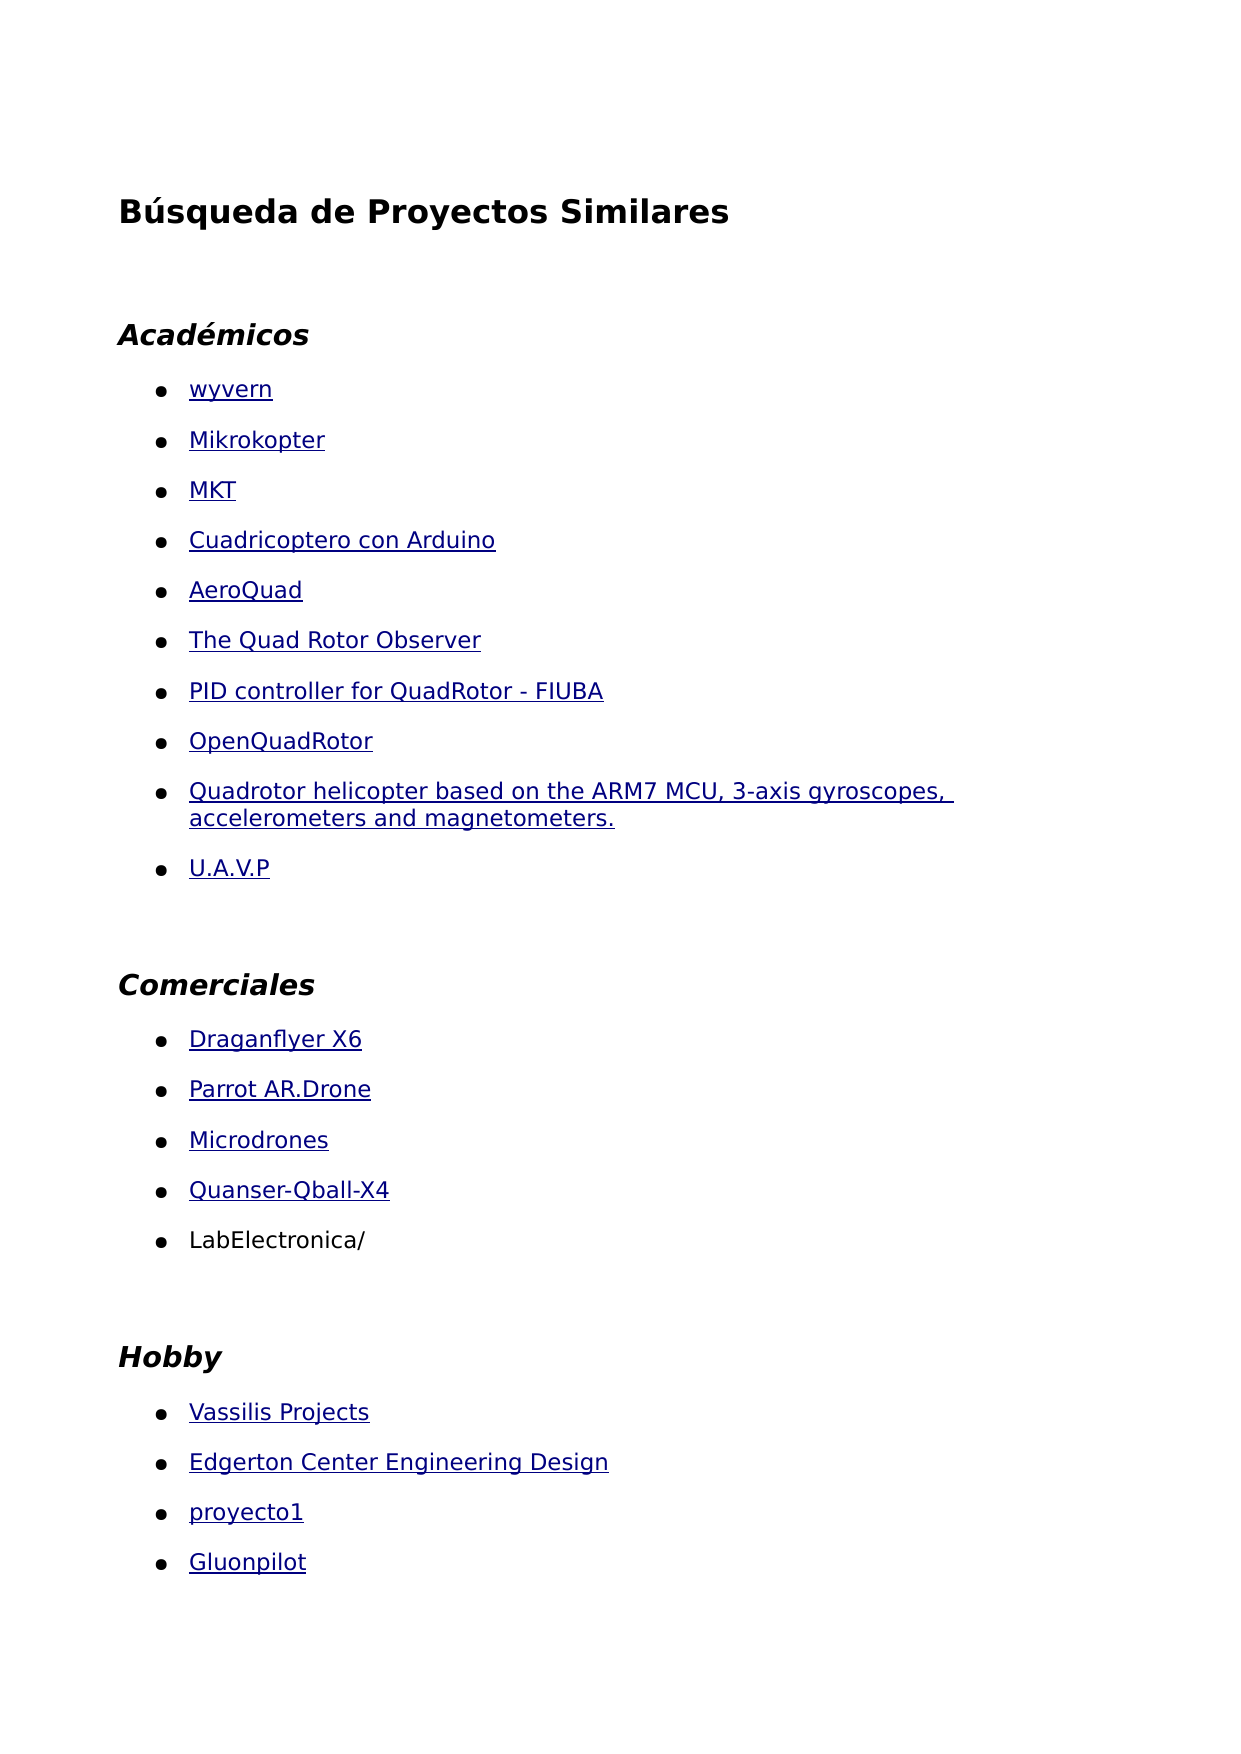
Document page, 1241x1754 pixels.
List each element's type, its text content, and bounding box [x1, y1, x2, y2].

list The Quad Rotor Observer [153, 628, 1122, 654]
list Cuadricoptero con Arduino [153, 527, 1122, 554]
list MKT [153, 477, 1122, 504]
list Parrot AR.Drone [153, 1077, 1122, 1103]
list Gluonpilot [153, 1549, 1122, 1576]
subtitle Hobby [118, 1341, 1122, 1374]
subtitle Comerciales [118, 969, 1122, 1002]
list wyvern [153, 377, 1122, 403]
list OpenQuadRotor [153, 728, 1122, 755]
list Quadrotor helicopter based on the ARM7 MCU, 3-axis gyroscopes, accelerometers and magnetometers. [153, 778, 1122, 832]
subtitle Búsqueda de Proyectos Similares [118, 193, 1122, 231]
list Edgerton Center Engineering Design [153, 1449, 1122, 1476]
list LabElectronica/ [153, 1227, 1122, 1254]
list proyecto1 [153, 1499, 1122, 1526]
list Vassilis Projects [153, 1399, 1122, 1425]
list U.A.V.P [153, 855, 1122, 882]
subtitle Académicos [118, 319, 1122, 352]
list Microdrones [153, 1127, 1122, 1153]
list Quanser-Qball-X4 [153, 1177, 1122, 1204]
list AeroQuad [153, 577, 1122, 604]
list Draganflyer X6 [153, 1026, 1122, 1053]
list PID controller for QuadRotor - FIUBA [153, 678, 1122, 704]
list Mikrokopter [153, 427, 1122, 453]
